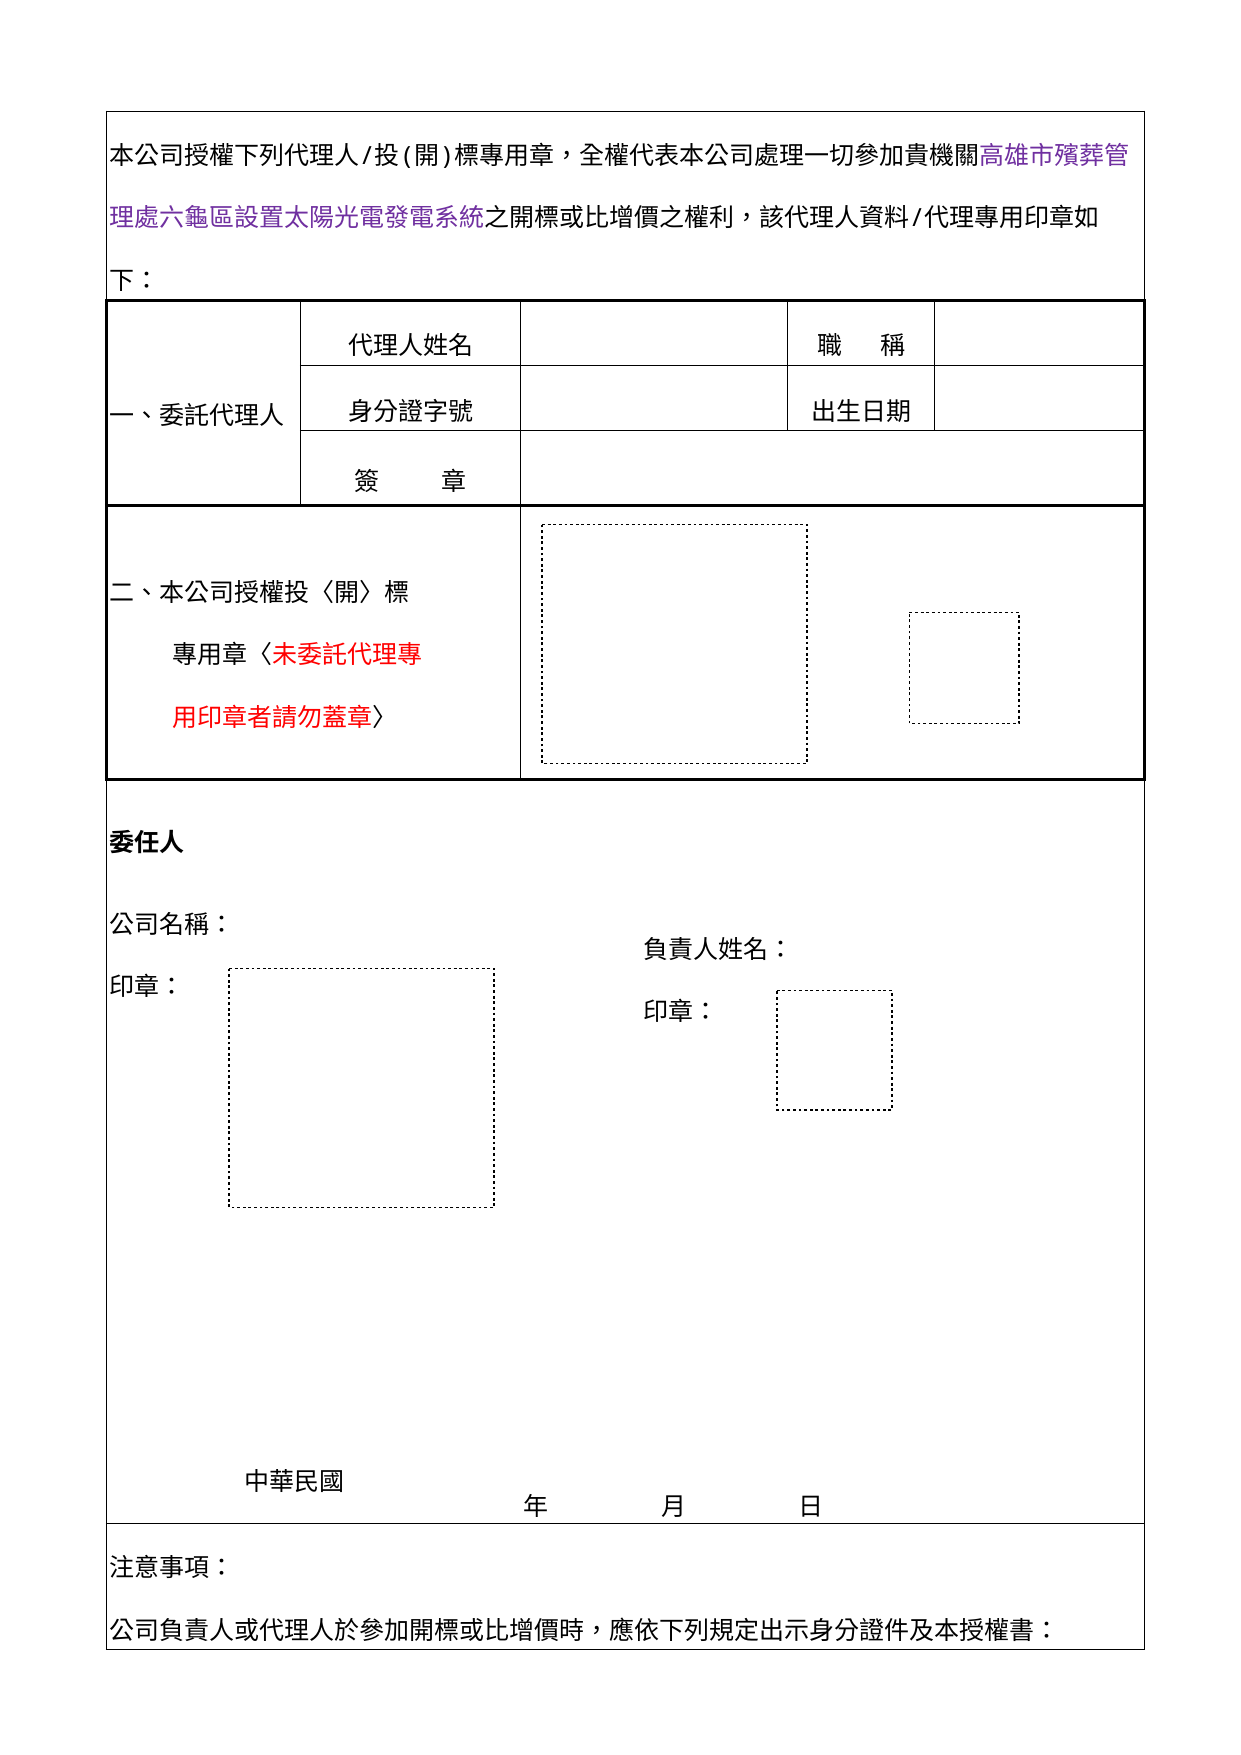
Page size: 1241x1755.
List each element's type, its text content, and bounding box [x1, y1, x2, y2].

table_cell [935, 302, 1143, 365]
table_cell 注意事項： 公司負責人或代理人於參加開標或比增價時，應依下列規定出示身分證件及本授權書： 投標公司若由負責人攜帶公司印章及負責人印章親至開標地點，應出示身分證件，本授權書則無須填寫出示。 投標公司若委由代理人出席參加開標，攜帶公司及負責人印章或授權投標專用章，則應完整填寫本授權書及身分證。 本授權書自簽發之日起生效。 [107, 1524, 1144, 1649]
table_cell 負責人姓名： 印章： 年 月 日 [520, 781, 1144, 1523]
table_cell 一、委託代理人 [108, 302, 300, 504]
table_cell [521, 366, 787, 430]
table_cell 職 稱 [788, 302, 934, 365]
table_cell [521, 302, 787, 365]
table_cell 代理人姓名 [301, 302, 520, 365]
table_cell 簽 章 [301, 431, 520, 504]
table_cell 二、本公司授權投〈開〉標 專用章〈未委託代理專 用印章者請勿蓋章〉 [108, 507, 520, 777]
table_cell [521, 507, 1143, 777]
table_cell [521, 431, 1143, 504]
table_cell [935, 366, 1143, 430]
table_cell 出生日期 [788, 366, 934, 430]
table_cell 身分證字號 [301, 366, 520, 430]
table_cell 委任人 公司名稱： 印章： 中華民國 [107, 781, 520, 1523]
table_header 本公司授權下列代理人/投(開)標專用章，全權代表本公司處理一切參加貴機關高雄市殯葬管理處六龜區設置太陽光電發電系統之開標或比增價之權利，該代理人資料/代理專用印章如下： [107, 112, 1144, 299]
